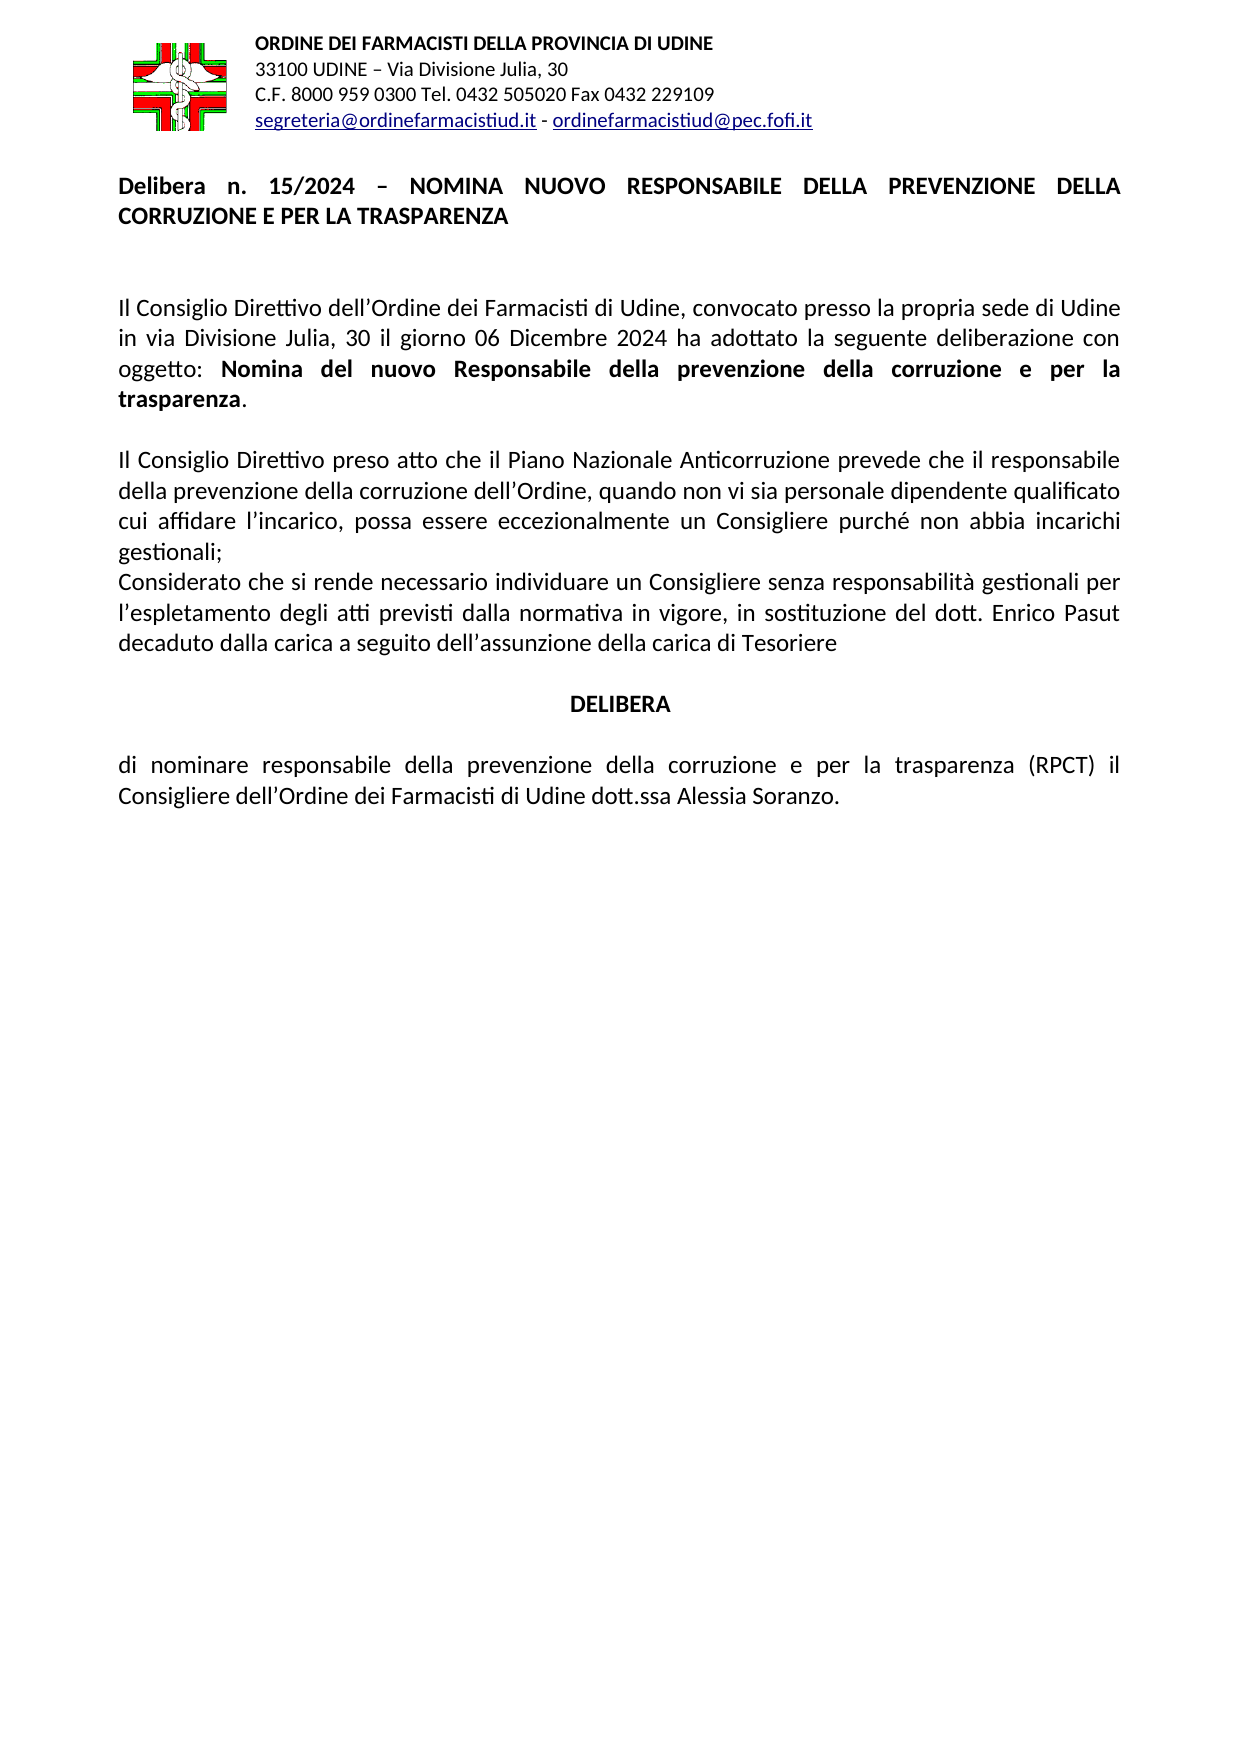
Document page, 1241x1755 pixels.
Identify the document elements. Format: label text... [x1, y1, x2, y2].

text Il Consiglio Direttivo preso atto che il Piano Nazionale Anticorruzione prevede che il responsabile della prevenzione della corruzione dell’Ordine, quando non vi sia personale dipendente qualificato cui affidare l’incarico, possa essere eccezionalmente un Consigliere purché non abbia incarichi gestionali; [118, 444, 1122, 567]
text Il Consiglio Direttivo dell’Ordine dei Farmacisti di Udine, convocato presso la propria sede di Udine in via Divisione Julia, 30 il giorno 06 Dicembre 2024 ha adottato la seguente deliberazione con oggetto: Nomina del nuovo Responsabile della prevenzione della corruzione e per la trasparenza. [118, 292, 1122, 414]
text Considerato che si rende necessario individuare un Consigliere senza responsabilità gestionali per l’espletamento degli atti previsti dalla normativa in vigore, in sostituzione del dott. Enrico Pasut decaduto dalla carica a seguito dell’assunzione della carica di Tesoriere [118, 567, 1122, 658]
text Delibera n. 15/2024 – NOMINA NUOVO RESPONSABILE DELLA PREVENZIONE DELLA CORRUZIONE E PER LA TRASPARENZA [118, 170, 1122, 231]
text di nominare responsabile della prevenzione della corruzione e per la trasparenza (RPCT) il Consigliere dell’Ordine dei Farmacisti di Udine dott.ssa Alessia Soranzo. [118, 750, 1122, 811]
text DELIBERA [118, 689, 1122, 719]
